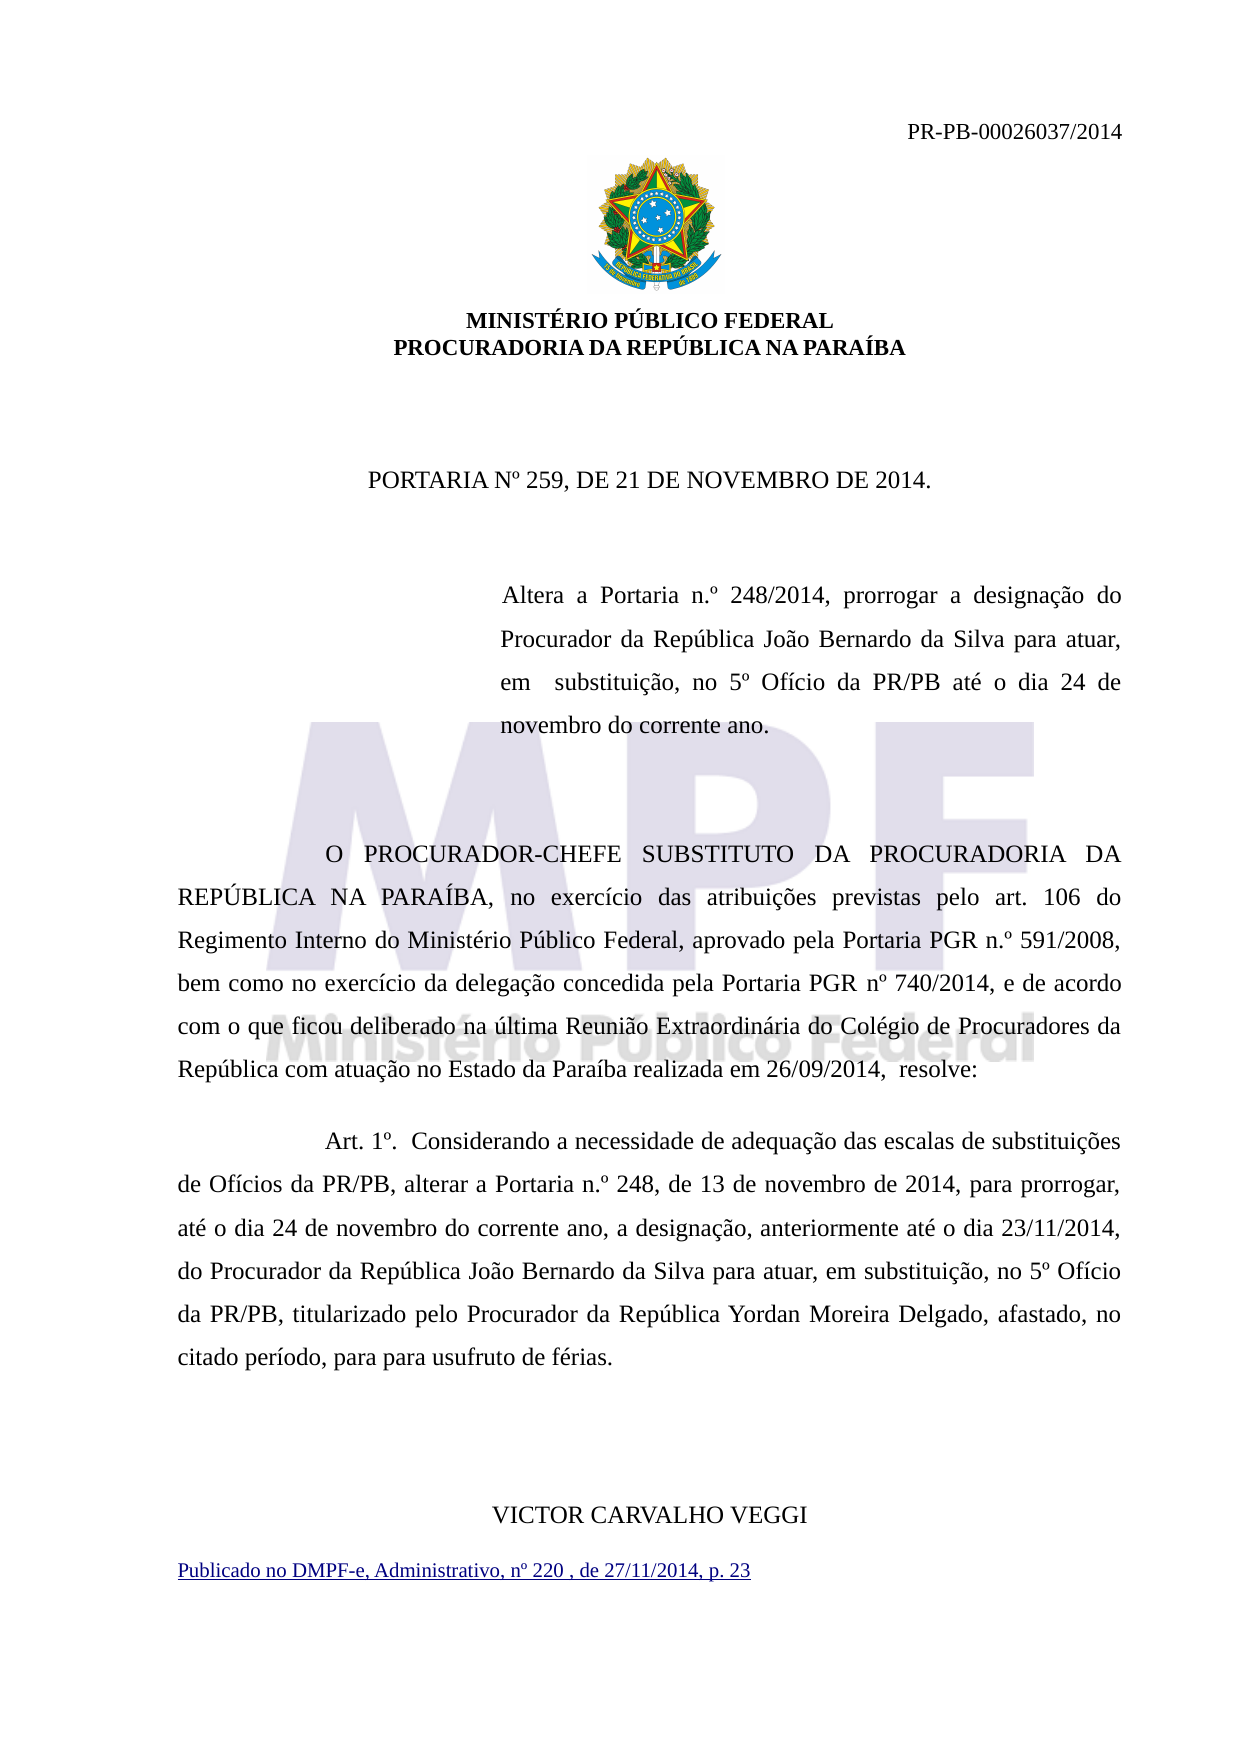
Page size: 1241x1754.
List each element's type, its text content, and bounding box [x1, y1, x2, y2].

picture [266, 722, 1034, 839]
text VICTOR CARVALHO VEGGI [177, 1500, 1122, 1529]
text Altera a Portaria n.º 248/2014, prorrogar a designação do Procurador da República João Bernardo da Silva para atuar, em substituição, no 5º Ofício da PR/PB até o dia 24 de novembro do corrente ano. [500, 581, 1122, 739]
text Art. 1º. Considerando a necessidade de adequação das escalas de substituições de Ofícios da PR/PB, alterar a Portaria n.º 248, de 13 de novembro de 2014, para prorrogar, até o dia 24 de novembro do corrente ano, a designação, anteriormente até o dia 23/11/2014, do Procurador da República João Bernardo da Silva para atuar, em substituição, no 5º Ofício da PR/PB, titularizado pelo Procurador da República Yordan Moreira Delgado, afastado, no citado período, para para usufruto de férias. [177, 1126, 1122, 1371]
picture [587, 155, 726, 294]
text PORTARIA Nº 259, DE 21 DE NOVEMBRO DE 2014. [177, 466, 1122, 494]
text PR-PB-00026037/2014 [177, 118, 1122, 144]
text PROCURADORIA DA REPÚBLICA NA PARAÍBA [177, 334, 1122, 360]
text Publicado no DMPF-e, Administrativo, nº 220 , de 27/11/2014, p. 23 [177, 1558, 1122, 1582]
text MINISTÉRIO PÚBLICO FEDERAL [177, 307, 1122, 334]
text O PROCURADOR-CHEFE SUBSTITUTO DA PROCURADORIA DA REPÚBLICA NA PARAÍBA, no exercício das atribuições previstas pelo art. 106 do Regimento Interno do Ministério Público Federal, aprovado pela Portaria PGR n.º 591/2008, bem como no exercício da delegação concedida pela Portaria PGR nº 740/2014, e de acordo com o que ficou deliberado na última Reunião Extraordinária do Colégio de Procuradores da República com atuação no Estado da Paraíba realizada em 26/09/2014, resolve: [177, 839, 1122, 1083]
